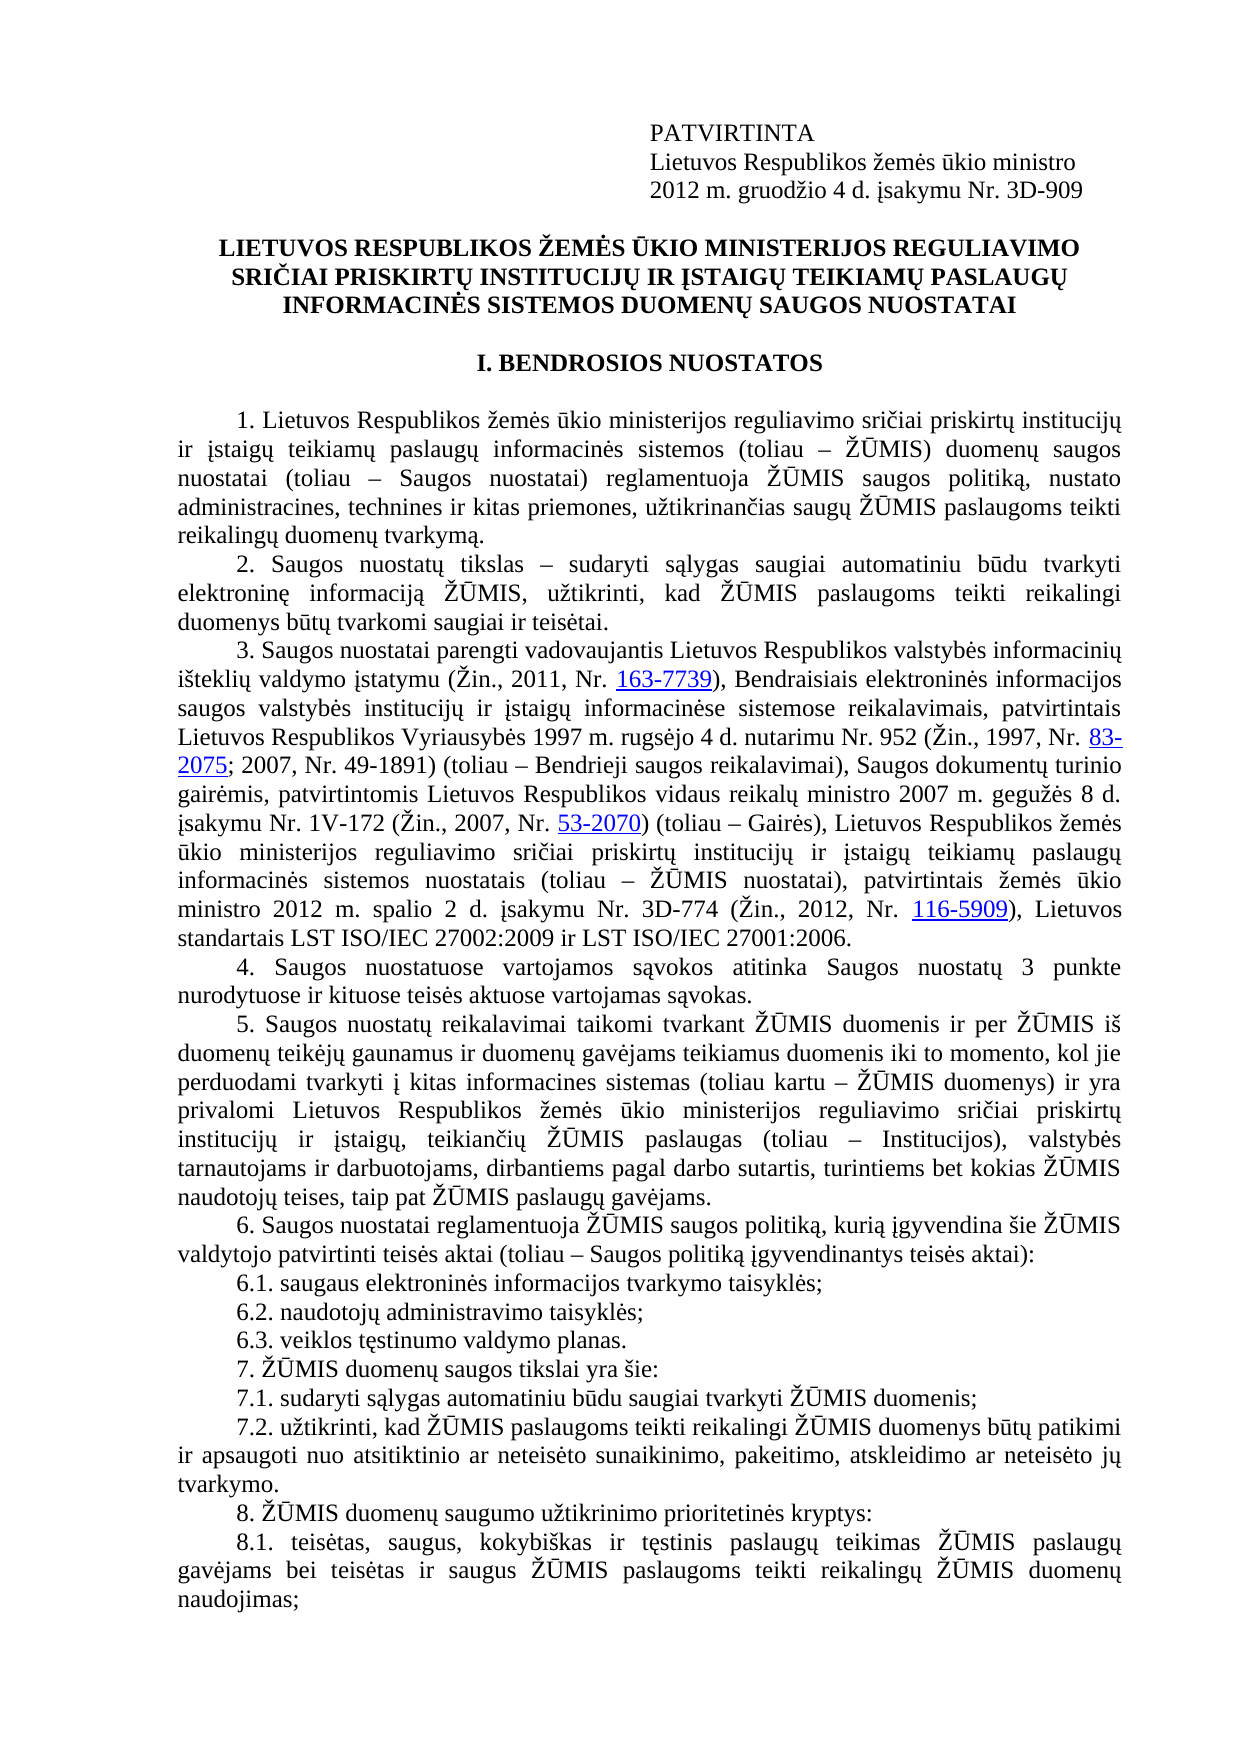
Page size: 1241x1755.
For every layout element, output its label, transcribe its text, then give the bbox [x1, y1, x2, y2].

text 8. ŽŪMIS duomenų saugumo užtikrinimo prioritetinės kryptys: [177, 1498, 1122, 1527]
text 6. Saugos nuostatai reglamentuoja ŽŪMIS saugos politiką, kurią įgyvendina šie ŽŪMIS valdytojo patvirtinti teisės aktai (toliau – Saugos politiką įgyvendinantys teisės aktai): [177, 1211, 1122, 1268]
text 1. Lietuvos Respublikos žemės ūkio ministerijos reguliavimo sričiai priskirtų institucijų ir įstaigų teikiamų paslaugų informacinės sistemos (toliau – ŽŪMIS) duomenų saugos nuostatai (toliau – Saugos nuostatai) reglamentuoja ŽŪMIS saugos politiką, nustato administracines, technines ir kitas priemones, užtikrinančias saugų ŽŪMIS paslaugoms teikti reikalingų duomenų tvarkymą. [177, 406, 1122, 549]
text 4. Saugos nuostatuose vartojamos sąvokos atitinka Saugos nuostatų 3 punkte nurodytuose ir kituose teisės aktuose vartojamas sąvokas. [177, 952, 1122, 1009]
text 7.2. užtikrinti, kad ŽŪMIS paslaugoms teikti reikalingi ŽŪMIS duomenys būtų patikimi ir apsaugoti nuo atsitiktinio ar neteisėto sunaikinimo, pakeitimo, atskleidimo ar neteisėto jų tvarkymo. [177, 1412, 1122, 1498]
text 8.1. teisėtas, saugus, kokybiškas ir tęstinis paslaugų teikimas ŽŪMIS paslaugų gavėjams bei teisėtas ir saugus ŽŪMIS paslaugoms teikti reikalingų ŽŪMIS duomenų naudojimas; [177, 1527, 1122, 1613]
text 6.1. saugaus elektroninės informacijos tvarkymo taisyklės; [177, 1268, 1122, 1297]
text PATVIRTINTA [649, 118, 1122, 147]
text LIETUVOS RESPUBLIKOS ŽEMĖS ŪKIO MINISTERIJOS REGULIAVIMO SRIČIAI PRISKIRTŲ INSTITUCIJŲ IR ĮSTAIGŲ TEIKIAMŲ PASLAUGŲ INFORMACINĖS SISTEMOS DUOMENŲ SAUGOS NUOSTATAI [177, 233, 1122, 319]
text 3. Saugos nuostatai parengti vadovaujantis Lietuvos Respublikos valstybės informacinių išteklių valdymo įstatymu (Žin., 2011, Nr. 163-7739), Bendraisiais elektroninės informacijos saugos valstybės institucijų ir įstaigų informacinėse sistemose reikalavimais, patvirtintais Lietuvos Respublikos Vyriausybės 1997 m. rugsėjo 4 d. nutarimu Nr. 952 (Žin., 1997, Nr. 83-2075; 2007, Nr. 49-1891) (toliau – Bendrieji saugos reikalavimai), Saugos dokumentų turinio gairėmis, patvirtintomis Lietuvos Respublikos vidaus reikalų ministro 2007 m. gegužės 8 d. įsakymu Nr. 1V-172 (Žin., 2007, Nr. 53-2070) (toliau – Gairės), Lietuvos Respublikos žemės ūkio ministerijos reguliavimo sričiai priskirtų institucijų ir įstaigų teikiamų paslaugų informacinės sistemos nuostatais (toliau – ŽŪMIS nuostatai), patvirtintais žemės ūkio ministro 2012 m. spalio 2 d. įsakymu Nr. 3D-774 (Žin., 2012, Nr. 116-5909), Lietuvos standartais LST ISO/IEC 27002:2009 ir LST ISO/IEC 27001:2006. [177, 636, 1122, 952]
text 2. Saugos nuostatų tikslas – sudaryti sąlygas saugiai automatiniu būdu tvarkyti elektroninę informaciją ŽŪMIS, užtikrinti, kad ŽŪMIS paslaugoms teikti reikalingi duomenys būtų tvarkomi saugiai ir teisėtai. [177, 549, 1122, 636]
text 6.3. veiklos tęstinumo valdymo planas. [177, 1326, 1122, 1354]
text Lietuvos Respublikos žemės ūkio ministro [649, 147, 1122, 176]
text 7.1. sudaryti sąlygas automatiniu būdu saugiai tvarkyti ŽŪMIS duomenis; [177, 1383, 1122, 1412]
text 2012 m. gruodžio 4 d. įsakymu Nr. 3D-909 [649, 176, 1122, 204]
text 7. ŽŪMIS duomenų saugos tikslai yra šie: [177, 1354, 1122, 1383]
text 6.2. naudotojų administravimo taisyklės; [177, 1297, 1122, 1326]
text 5. Saugos nuostatų reikalavimai taikomi tvarkant ŽŪMIS duomenis ir per ŽŪMIS iš duomenų teikėjų gaunamus ir duomenų gavėjams teikiamus duomenis iki to momento, kol jie perduodami tvarkyti į kitas informacines sistemas (toliau kartu – ŽŪMIS duomenys) ir yra privalomi Lietuvos Respublikos žemės ūkio ministerijos reguliavimo sričiai priskirtų institucijų ir įstaigų, teikiančių ŽŪMIS paslaugas (toliau – Institucijos), valstybės tarnautojams ir darbuotojams, dirbantiems pagal darbo sutartis, turintiems bet kokias ŽŪMIS naudotojų teises, taip pat ŽŪMIS paslaugų gavėjams. [177, 1009, 1122, 1211]
text I. BENDROSIOS NUOSTATOS [177, 348, 1122, 377]
